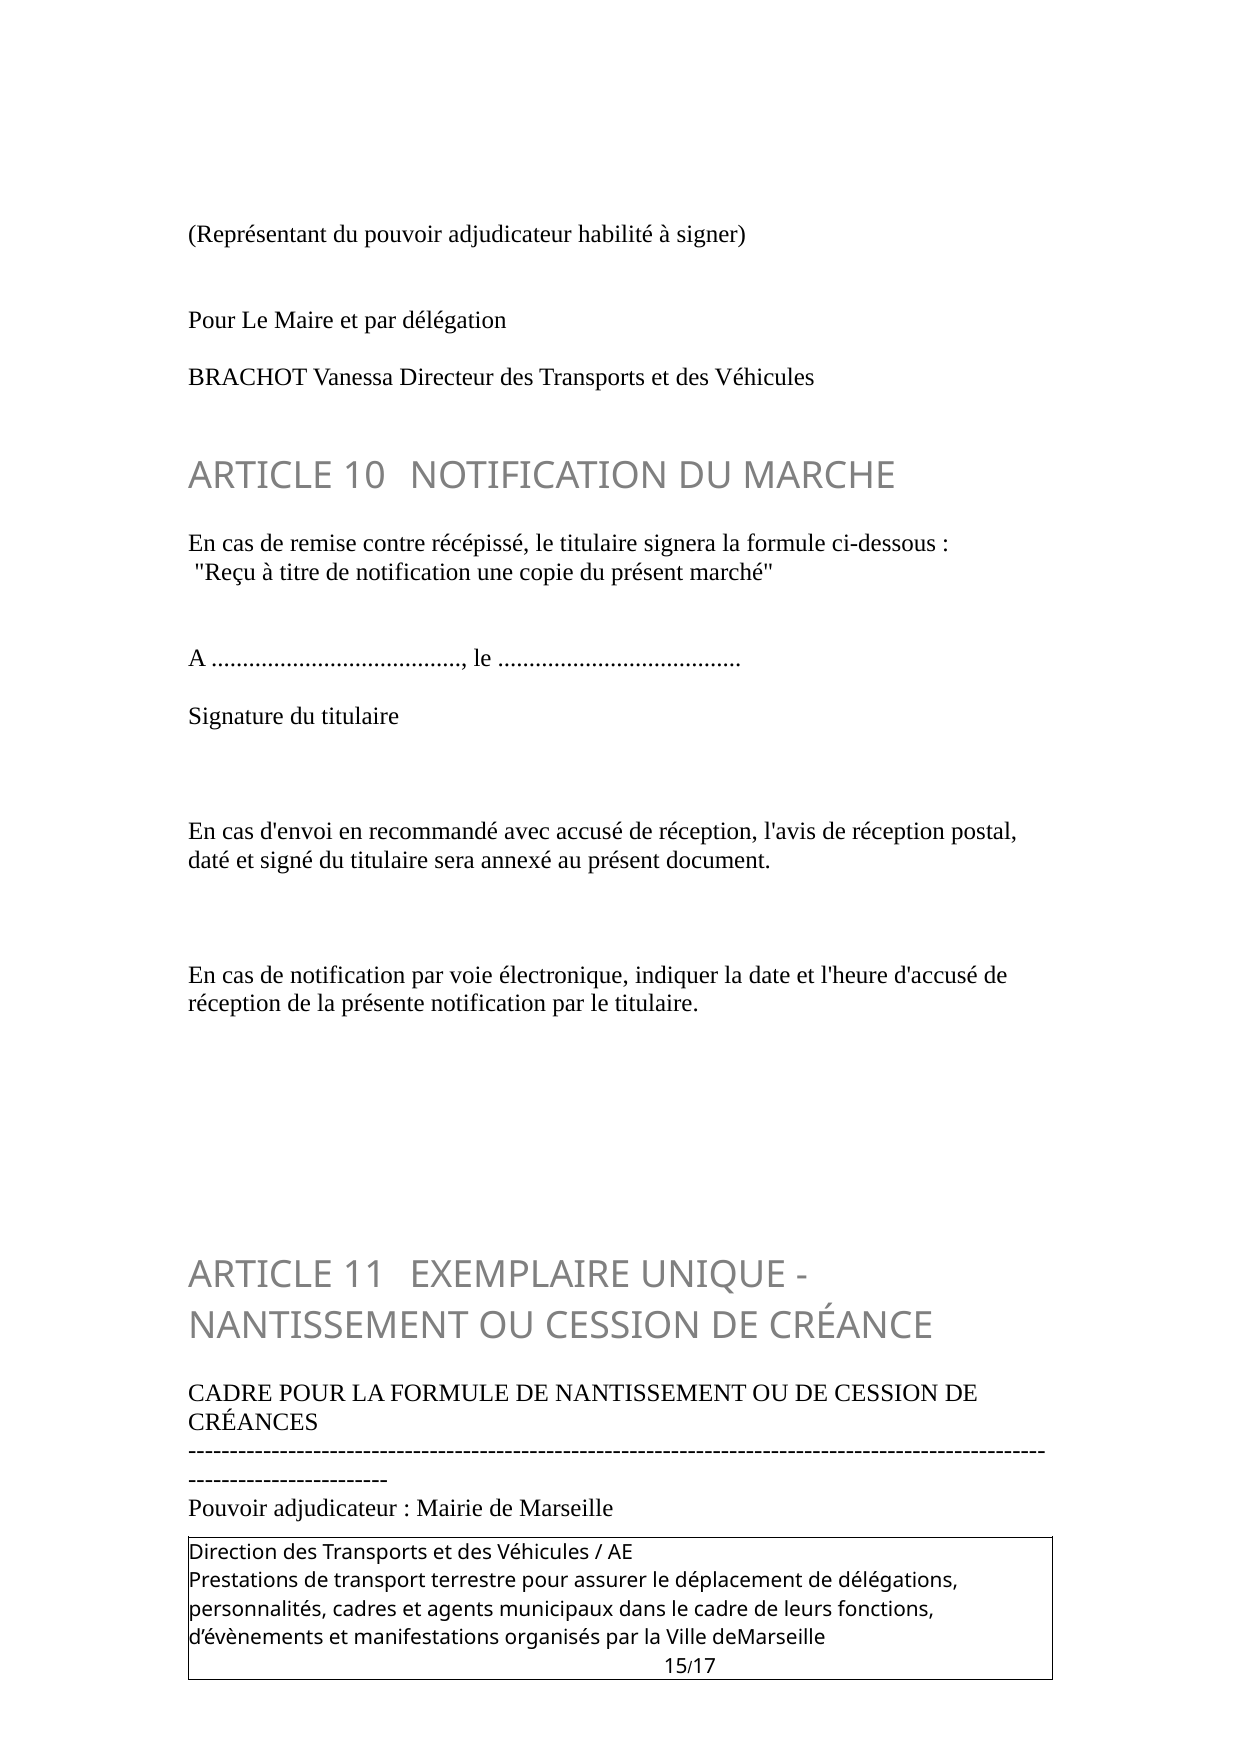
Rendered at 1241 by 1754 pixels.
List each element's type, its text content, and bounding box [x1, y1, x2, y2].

text BRACHOT Vanessa Directeur des Transports et des Véhicules [188, 362, 1052, 391]
text A ........................................, le ....................................... [188, 643, 1052, 672]
subtitle EXEMPLAIRE UNIQUE - NANTISSEMENT OU CESSION DE CRÉANCE [188, 1247, 1052, 1349]
text "Reçu à titre de notification une copie du présent marché" [188, 557, 1052, 586]
text En cas de remise contre récépissé, le titulaire signera la formule ci-dessous : [188, 528, 1052, 557]
text Pouvoir adjudicateur : Mairie de Marseille [188, 1493, 1052, 1522]
text Pour Le Maire et par délégation [188, 305, 1052, 334]
text Signature du titulaire [188, 701, 1052, 730]
subtitle NOTIFICATION DU MARCHE [188, 449, 1052, 500]
text En cas d'envoi en recommandé avec accusé de réception, l'avis de réception postal, daté et signé du titulaire sera annexé au présent document. [188, 816, 1052, 873]
text En cas de notification par voie électronique, indiquer la date et l'heure d'accusé de réception de la présente notification par le titulaire. [188, 960, 1052, 1017]
text CADRE POUR LA FORMULE DE NANTISSEMENT OU DE CESSION DE CRÉANCES [188, 1378, 1052, 1436]
text ------------------------------------------------------------------------------------------------------------------------------- [188, 1436, 1052, 1493]
text (Représentant du pouvoir adjudicateur habilité à signer) [188, 219, 1052, 247]
